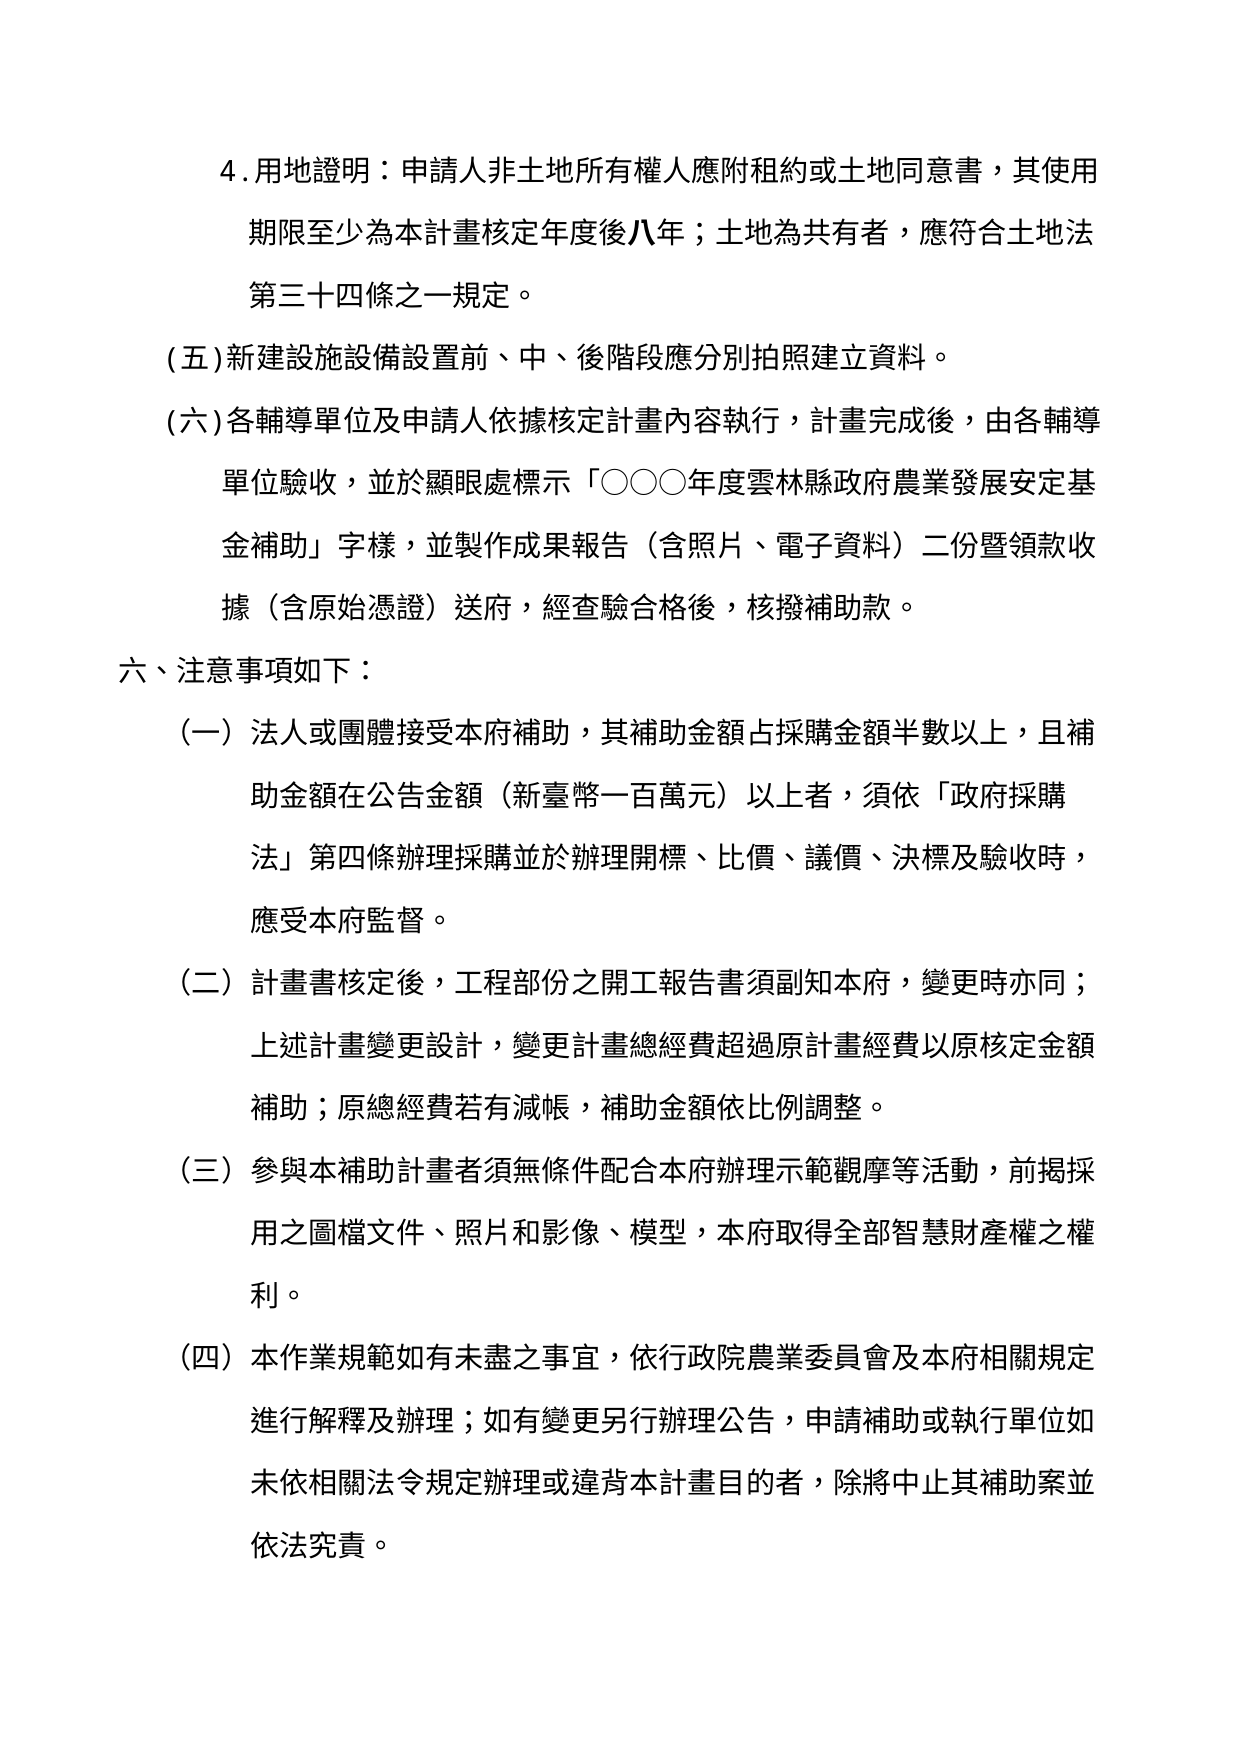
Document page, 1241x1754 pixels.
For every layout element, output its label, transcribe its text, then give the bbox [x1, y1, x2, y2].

text (六)各輔導單位及申請人依據核定計畫內容執行，計畫完成後，由各輔導單位驗收，並於顯眼處標示「○○○年度雲林縣政府農業發展安定基金補助」字樣，並製作成果報告（含照片、電子資料）二份暨領款收據（含原始憑證）送府，經查驗合格後，核撥補助款。 [162, 377, 1122, 627]
text （三）參與本補助計畫者須無條件配合本府辦理示範觀摩等活動，前揭採用之圖檔文件、照片和影像、模型，本府取得全部智慧財產權之權利。 [162, 1127, 1122, 1314]
text （二）計畫書核定後，工程部份之開工報告書須副知本府，變更時亦同；上述計畫變更設計，變更計畫總經費超過原計畫經費以原核定金額補助；原總經費若有減帳，補助金額依比例調整。 [162, 939, 1122, 1127]
text 4.用地證明：申請人非土地所有權人應附租約或土地同意書，其使用期限至少為本計畫核定年度後八年；土地為共有者，應符合土地法第三十四條之一規定。 [219, 127, 1122, 314]
text （四）本作業規範如有未盡之事宜，依行政院農業委員會及本府相關規定進行解釋及辦理；如有變更另行辦理公告，申請補助或執行單位如未依相關法令規定辦理或違背本計畫目的者，除將中止其補助案並依法究責。 [162, 1314, 1122, 1564]
text (五)新建設施設備設置前、中、後階段應分別拍照建立資料。 [162, 314, 1122, 377]
text 六、注意事項如下： [118, 627, 1122, 689]
text （一）法人或團體接受本府補助，其補助金額占採購金額半數以上，且補助金額在公告金額（新臺幣一百萬元）以上者，須依「政府採購法」第四條辦理採購並於辦理開標、比價、議價、決標及驗收時，應受本府監督。 [162, 689, 1122, 939]
